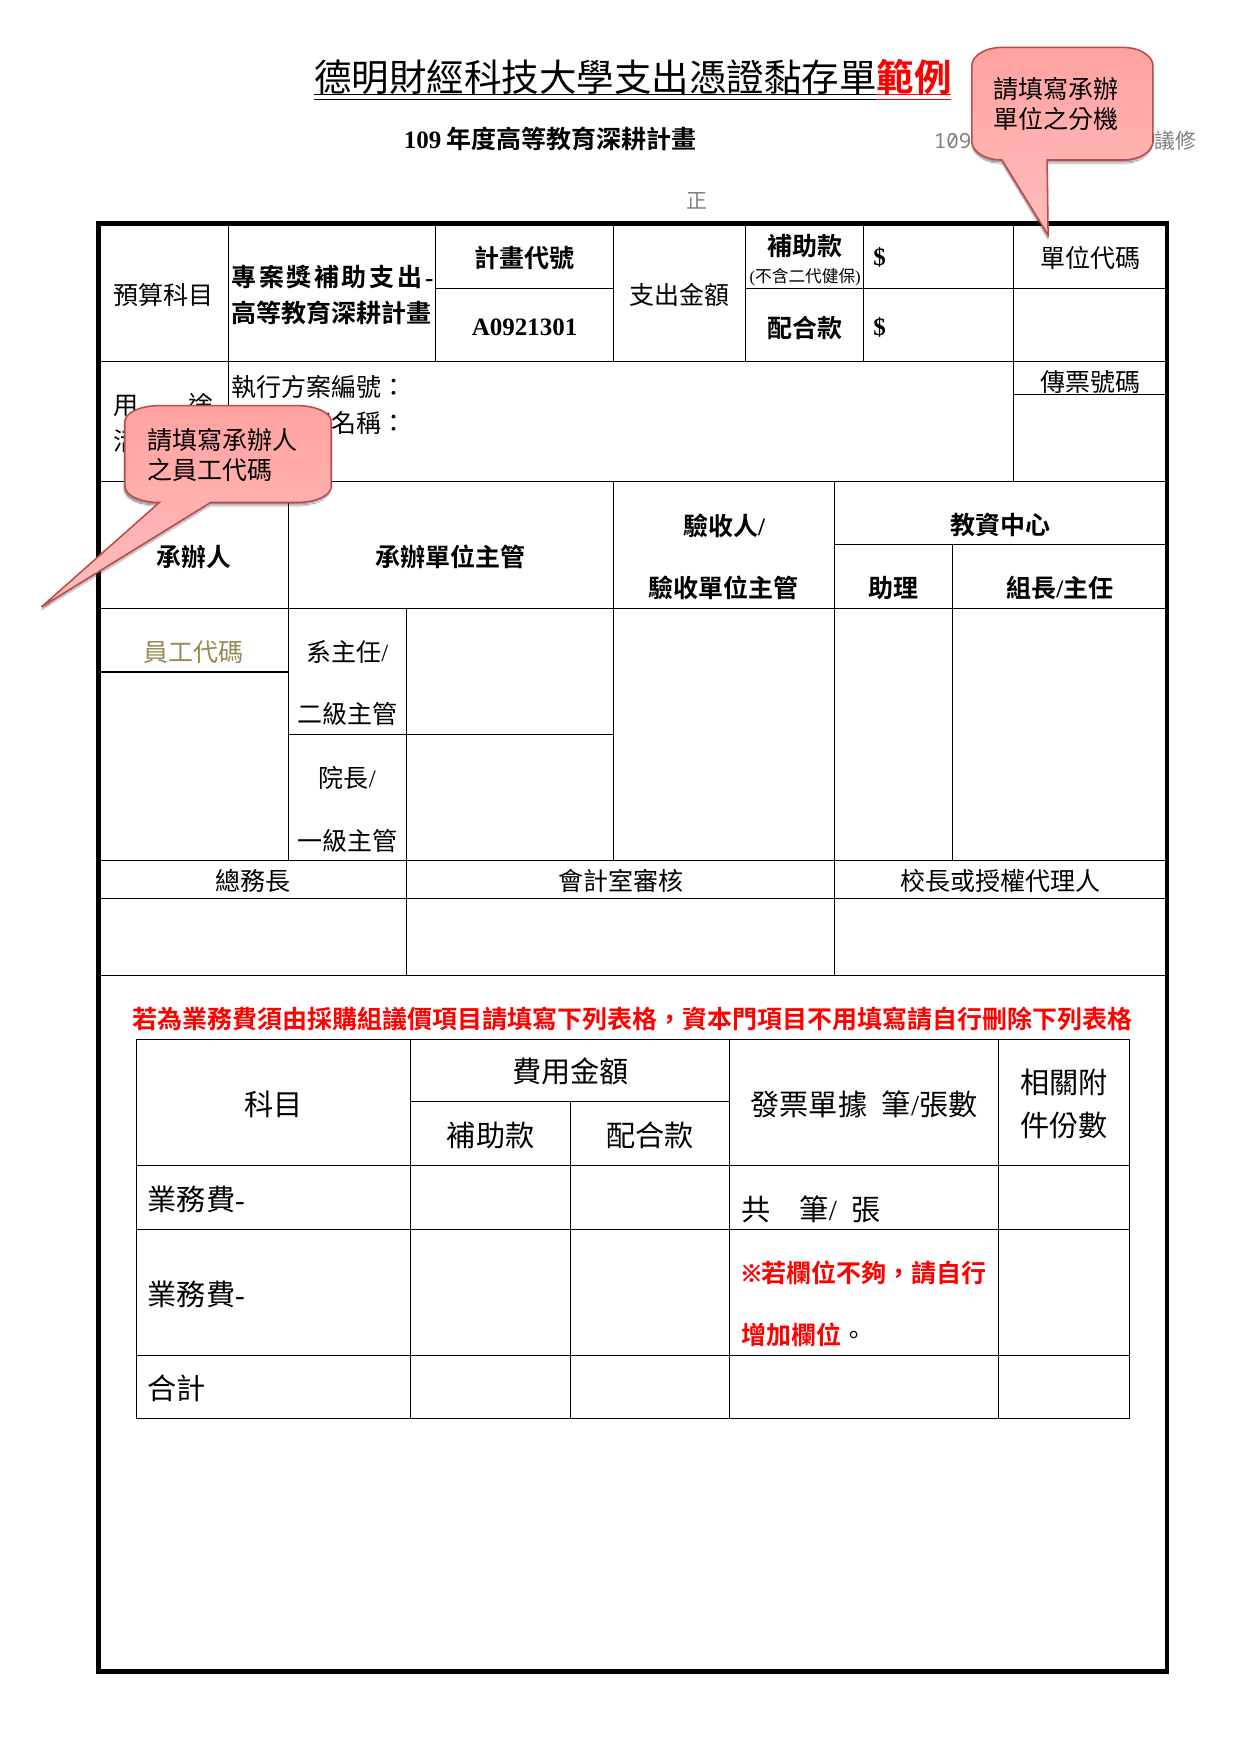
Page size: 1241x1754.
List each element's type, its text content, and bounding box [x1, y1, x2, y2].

table_cell [571, 1166, 729, 1229]
table_header 費用金額 [411, 1040, 729, 1101]
table_header 發票單據 筆/張數 [730, 1040, 998, 1165]
table_cell [835, 899, 1165, 975]
table_cell [999, 1356, 1129, 1418]
table_cell 執行方案編號： 執行方案名稱： 用途： [229, 362, 1013, 481]
table_cell 配合款 [746, 289, 863, 361]
table_cell 業務費- [137, 1230, 410, 1355]
table_cell [999, 1166, 1129, 1229]
table_header 計畫代號 [436, 226, 613, 288]
table_cell [953, 609, 1165, 860]
table_header $ [864, 226, 1013, 288]
table_header 相關附件份數 [999, 1040, 1129, 1165]
table_cell 總務長 [101, 861, 406, 898]
table_cell 業務費- [137, 1166, 410, 1229]
table_cell 院長/ 一級主管 [289, 735, 406, 860]
table_cell 配合款 [571, 1102, 729, 1165]
table_cell [1014, 395, 1165, 481]
table_cell 校長或授權代理人 [835, 861, 1165, 898]
table_cell [614, 609, 834, 860]
table_cell $ [864, 289, 1013, 361]
table_cell 承辦人 [101, 508, 288, 608]
table_cell 驗收人/ 驗收單位主管 [614, 482, 834, 608]
table_cell 教資中心 [835, 482, 1165, 544]
table_cell [407, 735, 613, 860]
table_cell [835, 609, 952, 860]
table_cell [571, 1230, 729, 1355]
table_cell 用 途活動名稱 [101, 362, 228, 481]
table_cell 組長/主任 [953, 545, 1165, 608]
table_cell 會計室審核 [407, 861, 834, 898]
table_cell 員工代碼 [101, 609, 288, 671]
table_cell ※若欄位不夠，請自行增加欄位。 [730, 1230, 998, 1355]
table_cell 助理 [835, 545, 952, 608]
table_header 單位代碼 [1014, 226, 1165, 288]
table_cell [571, 1356, 729, 1418]
table_cell 合計 [137, 1356, 410, 1418]
table_cell A0921301 [436, 289, 613, 361]
table_cell [1014, 289, 1165, 361]
table_cell 系主任/ 二級主管 [289, 609, 406, 734]
table_cell [101, 899, 406, 975]
table_header 補助款 (不含二代健保) [746, 226, 863, 288]
table_header 支出金額 [614, 226, 745, 361]
table_header 專案獎補助支出- 高等教育深耕計畫 [229, 226, 435, 361]
table_cell [730, 1356, 998, 1418]
text 德明財經科技大學支出憑證黏存單範例 [187, 33, 1078, 96]
text 109年度高等教育深耕計畫 109年5月18日管考會議修正 [187, 96, 1035, 221]
table_cell 補助款 [411, 1102, 570, 1165]
table_cell [407, 899, 834, 975]
table_cell 共 筆/ 張 [730, 1166, 998, 1229]
table_cell [999, 1230, 1129, 1355]
table_header 科目 [137, 1040, 410, 1165]
table_cell [407, 609, 613, 734]
table_cell 承辦單位主管 [289, 482, 613, 608]
text 109年度高等教育深耕計畫 109年5月18日管考會議修正 [1049, 96, 1206, 221]
table_cell [101, 482, 151, 552]
table_header 預算科目 [101, 226, 228, 361]
table_cell 若為業務費須由採購組議價項目請填寫下列表格，資本門項目不用填寫請自行刪除下列表格 1.是否有預借款 : □是 借支人: (沖銷帳號： ) 借支金額: 2.是否代墊款項 : □是 代墊人: (員編： ) 代墊金額: 3.□直接支付廠商： 4.本款屬教育部專款，由會計室開帳支付，無法至出納組領取零用金。 [101, 976, 1165, 1669]
table_cell 傳票號碼 [1014, 362, 1165, 394]
table_cell [101, 673, 288, 860]
table_cell [411, 1230, 570, 1355]
table_cell [411, 1166, 570, 1229]
table_cell [411, 1356, 570, 1418]
